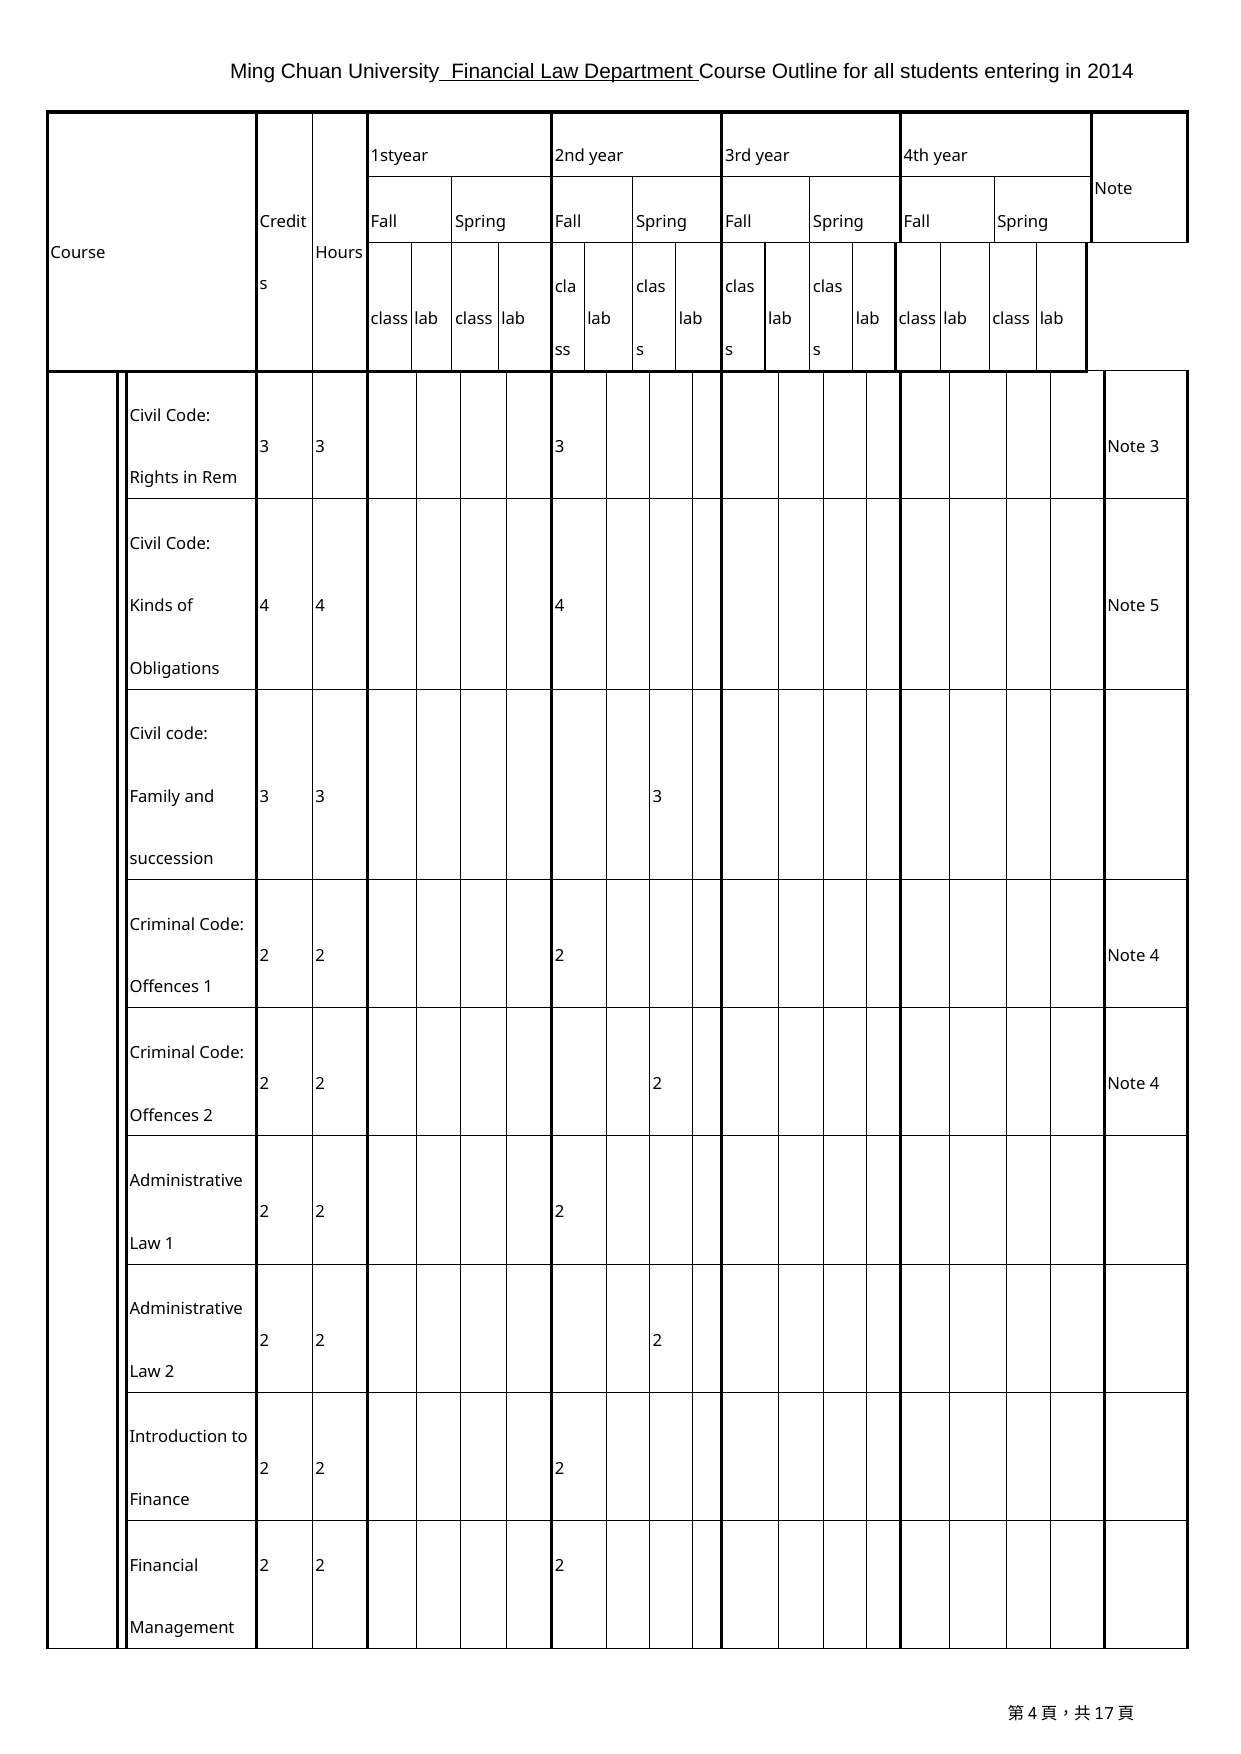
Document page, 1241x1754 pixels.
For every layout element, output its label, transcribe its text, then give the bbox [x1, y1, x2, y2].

table_cell [369, 880, 416, 1007]
table_cell [723, 499, 778, 688]
table_cell [1007, 690, 1050, 879]
table_header Credits [258, 114, 312, 370]
table_cell Financial Management [128, 1521, 255, 1648]
table_cell [779, 1136, 823, 1263]
table_cell [723, 1008, 778, 1135]
table_cell [507, 690, 550, 879]
table_cell [693, 880, 720, 1007]
table_cell [902, 1521, 949, 1648]
table_cell [607, 1136, 649, 1263]
table_cell [902, 373, 949, 498]
table_cell [824, 499, 866, 688]
table_cell [779, 880, 823, 1007]
table_cell [417, 880, 460, 1007]
table_cell class [452, 243, 498, 370]
table_cell [824, 1521, 866, 1648]
table_cell [950, 1265, 1006, 1392]
table_cell lab [1037, 243, 1085, 370]
table_cell 2 [313, 880, 366, 1007]
table_cell [950, 880, 1006, 1007]
table_cell [507, 880, 550, 1007]
table_cell [417, 690, 460, 879]
table_cell 2 [650, 1265, 692, 1392]
table_cell [507, 1393, 550, 1520]
table_cell [507, 1008, 550, 1135]
table_cell [723, 1136, 778, 1263]
table_cell [723, 880, 778, 1007]
table_cell [369, 1136, 416, 1263]
table_cell [902, 690, 949, 879]
table_cell [867, 1136, 899, 1263]
table_cell [369, 1393, 416, 1520]
table_cell Criminal Code: Offences 1 [128, 880, 255, 1007]
table_cell [902, 1393, 949, 1520]
table_cell [1007, 373, 1050, 498]
table_cell [902, 1265, 949, 1392]
table_cell Spring [810, 177, 899, 242]
table_cell [507, 1265, 550, 1392]
table_cell [824, 880, 866, 1007]
table_cell Administrative Law 2 [128, 1265, 255, 1392]
table_cell [607, 1521, 649, 1648]
table_cell Fall [369, 177, 451, 242]
table_cell class [633, 243, 675, 370]
table_cell Civil code: Family and succession [128, 690, 255, 879]
table_cell [950, 1008, 1006, 1135]
table_cell [693, 1136, 720, 1263]
table_cell [650, 880, 692, 1007]
table_cell [461, 1008, 506, 1135]
table_cell [1051, 1136, 1103, 1263]
table_cell [693, 1521, 720, 1648]
table_cell 2 [553, 1393, 606, 1520]
table_cell [461, 690, 506, 879]
table_cell [1106, 1393, 1186, 1520]
table_cell [723, 690, 778, 879]
table_cell [553, 690, 606, 879]
table_cell 2 [313, 1393, 366, 1520]
table_cell [824, 1265, 866, 1392]
table_cell [1007, 1008, 1050, 1135]
table_header Course [49, 114, 255, 370]
table_cell [723, 1393, 778, 1520]
table_cell [369, 1008, 416, 1135]
table_cell [1007, 499, 1050, 688]
table_cell class [897, 243, 940, 370]
table_cell lab [853, 243, 894, 370]
table_cell [607, 880, 649, 1007]
table_cell 2 [258, 1521, 312, 1648]
table_cell [867, 373, 899, 498]
table_cell [553, 1265, 606, 1392]
table_cell [507, 1136, 550, 1263]
table_cell lab [585, 243, 632, 370]
table_cell [723, 1521, 778, 1648]
table_cell [461, 880, 506, 1007]
table_cell 3 [553, 373, 606, 498]
table_cell [723, 373, 778, 498]
table_cell Note 4 [1106, 880, 1186, 1007]
table_cell Note 5 [1106, 499, 1186, 688]
table_cell [417, 1136, 460, 1263]
table_cell 3 [258, 690, 312, 879]
table_cell Criminal Code: Offences 2 [128, 1008, 255, 1135]
table_cell [369, 1521, 416, 1648]
table_cell 2 [258, 1008, 312, 1135]
table_cell [49, 373, 116, 1648]
table_cell class [723, 243, 764, 370]
table_cell Fall [902, 177, 994, 242]
table_cell [507, 499, 550, 688]
table_cell [607, 373, 649, 498]
table_header 1styear [369, 114, 550, 176]
table_cell 2 [313, 1136, 366, 1263]
table_cell Note 3 [1106, 371, 1186, 498]
table_cell [461, 373, 506, 498]
table_cell [693, 1393, 720, 1520]
table_cell lab [676, 243, 720, 370]
table_cell [1007, 1265, 1050, 1392]
table_cell [650, 499, 692, 688]
table_cell [1007, 1136, 1050, 1263]
table_cell [1106, 690, 1186, 879]
table_cell lab [766, 243, 809, 370]
table_cell [779, 1393, 823, 1520]
table_cell [867, 1008, 899, 1135]
table_cell 4 [258, 499, 312, 688]
table_cell [507, 1521, 550, 1648]
table_cell [723, 1265, 778, 1392]
table_cell [1051, 1265, 1103, 1392]
table_cell [1051, 371, 1103, 498]
table_cell Spring [633, 177, 720, 242]
table_cell [1051, 1521, 1103, 1648]
table_cell [1106, 1521, 1186, 1648]
table_cell Spring [452, 177, 550, 242]
table_cell [950, 690, 1006, 879]
table_cell [417, 373, 460, 498]
table_cell [650, 1136, 692, 1263]
table_cell [1051, 1393, 1103, 1520]
table_cell 4 [313, 499, 366, 688]
table_cell [950, 1136, 1006, 1263]
table_cell Civil Code: Kinds of Obligations [128, 499, 255, 688]
table_cell [950, 1393, 1006, 1520]
table_cell 2 [313, 1008, 366, 1135]
table_cell [607, 690, 649, 879]
table_cell [650, 1393, 692, 1520]
table_cell [1007, 1521, 1050, 1648]
table_cell [650, 1521, 692, 1648]
table_cell [1051, 690, 1103, 879]
table_cell 2 [553, 1136, 606, 1263]
table_cell [1007, 1393, 1050, 1520]
table_cell [369, 1265, 416, 1392]
table_cell 2 [553, 880, 606, 1007]
table_cell [1106, 1136, 1186, 1263]
table_cell [461, 1521, 506, 1648]
table_cell 2 [313, 1265, 366, 1392]
table_header Hours [313, 114, 366, 370]
table_header 4th year [902, 114, 1090, 176]
table_cell [1106, 1265, 1186, 1392]
table_cell lab [499, 243, 550, 370]
table_cell 2 [258, 1393, 312, 1520]
table_cell [461, 499, 506, 688]
table_cell [461, 1393, 506, 1520]
table_cell [1051, 1008, 1103, 1135]
table_cell 2 [258, 1265, 312, 1392]
table_header Note [1093, 114, 1186, 242]
table_cell [417, 1008, 460, 1135]
table_cell 2 [313, 1521, 366, 1648]
table_cell [1007, 880, 1050, 1007]
table_cell [369, 373, 416, 498]
table_cell [779, 1521, 823, 1648]
table_cell 2 [258, 880, 312, 1007]
table_cell [650, 373, 692, 498]
table_cell Fall [553, 177, 632, 242]
table_cell [369, 499, 416, 688]
table_cell 2 [553, 1521, 606, 1648]
table_cell Note 4 [1106, 1008, 1186, 1135]
table_cell [779, 499, 823, 688]
table_cell [607, 1393, 649, 1520]
table_cell [824, 690, 866, 879]
table_cell [779, 1008, 823, 1135]
table_cell [417, 1393, 460, 1520]
table_cell [950, 373, 1006, 498]
table_cell 2 [258, 1136, 312, 1263]
table_cell [693, 1265, 720, 1392]
table_cell [867, 499, 899, 688]
table_cell [824, 1008, 866, 1135]
table_cell 3 [258, 373, 312, 498]
table_cell Spring [995, 177, 1090, 242]
table_cell [607, 499, 649, 688]
table_cell lab [412, 243, 451, 370]
table_cell [417, 499, 460, 688]
table_cell [779, 1265, 823, 1392]
table_cell [693, 373, 720, 498]
table_cell Introduction to Finance [128, 1393, 255, 1520]
table_cell [461, 1136, 506, 1263]
table_cell [779, 690, 823, 879]
table_cell [607, 1265, 649, 1392]
table_cell [902, 1008, 949, 1135]
table_cell [950, 499, 1006, 688]
table_cell Administrative Law 1 [128, 1136, 255, 1263]
table_cell [693, 690, 720, 879]
table_cell [867, 880, 899, 1007]
table_cell 3 [650, 690, 692, 879]
table_header 3rd year [723, 114, 899, 176]
table_cell class [990, 243, 1036, 370]
table_cell [824, 373, 866, 498]
table_cell [902, 1136, 949, 1263]
table_cell [417, 1521, 460, 1648]
table_cell [461, 1265, 506, 1392]
table_cell [867, 1393, 899, 1520]
table_cell [867, 690, 899, 879]
table_cell [693, 1008, 720, 1135]
table_cell [902, 499, 949, 688]
table_cell [779, 373, 823, 498]
table_cell [369, 690, 416, 879]
table_cell [902, 880, 949, 1007]
table_cell 4 [553, 499, 606, 688]
table_cell [824, 1136, 866, 1263]
table_cell [693, 499, 720, 688]
table_header 2nd year [553, 114, 720, 176]
table_cell class [369, 243, 411, 370]
table_cell [119, 373, 125, 1648]
table_cell [950, 1521, 1006, 1648]
table_cell 3 [313, 373, 366, 498]
table_cell [824, 1393, 866, 1520]
table_cell [553, 1008, 606, 1135]
table_cell [507, 373, 550, 498]
table_cell [1051, 880, 1103, 1007]
table_cell Fall [723, 177, 809, 242]
table_cell class [553, 243, 584, 370]
table_cell [417, 1265, 460, 1392]
table_cell [607, 1008, 649, 1135]
table_cell [867, 1265, 899, 1392]
table_cell 3 [313, 690, 366, 879]
table_cell Civil Code: Rights in Rem [128, 373, 255, 498]
table_cell class [810, 243, 852, 370]
table_cell [867, 1521, 899, 1648]
table_cell lab [941, 243, 989, 370]
table_cell 2 [650, 1008, 692, 1135]
table_cell [1051, 499, 1103, 688]
